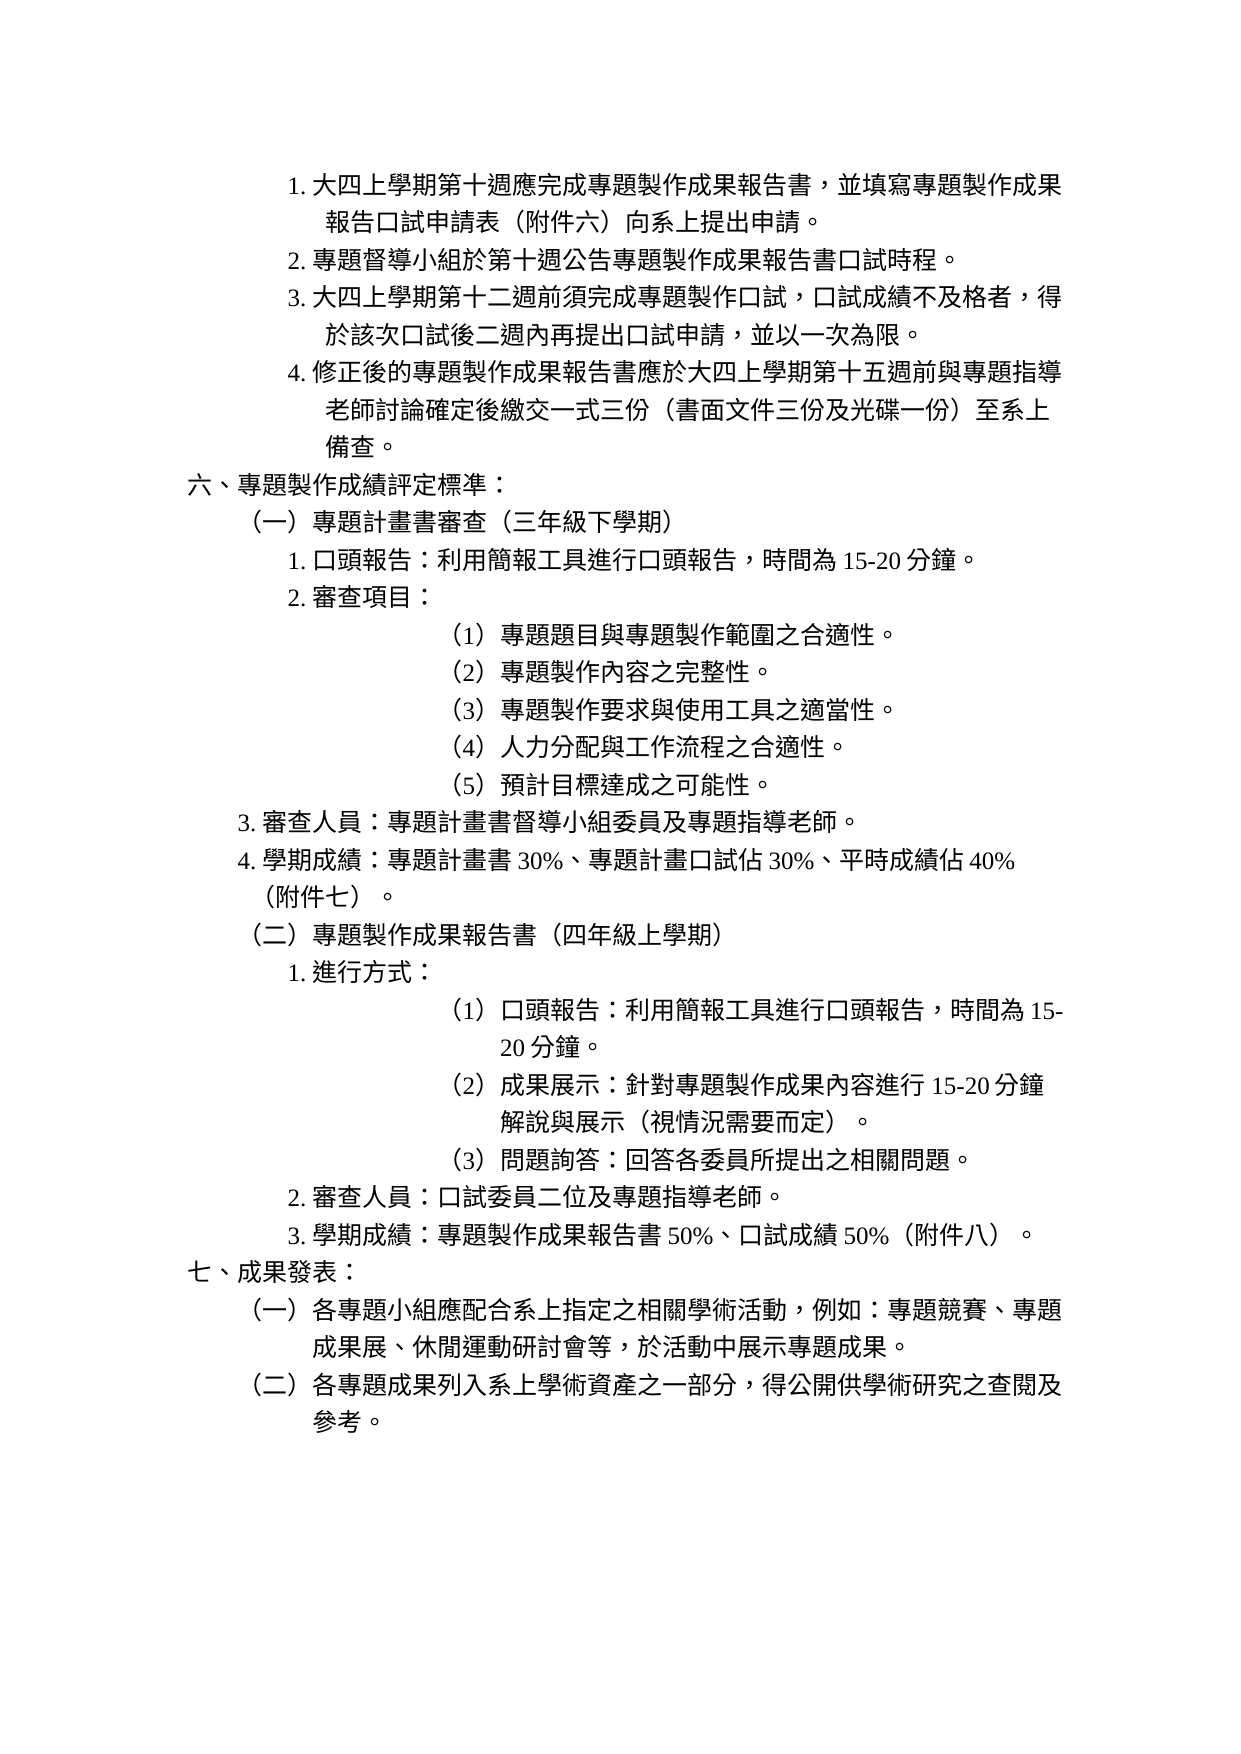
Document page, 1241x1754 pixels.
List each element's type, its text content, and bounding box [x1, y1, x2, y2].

text （3）專題製作要求與使用工具之適當性。 [187, 689, 1069, 727]
text （2）成果展示：針對專題製作成果內容進行 15-20分鐘解說與展示（視情況需要而定）。 [437, 1064, 1069, 1139]
text 1. 口頭報告：利用簡報工具進行口頭報告，時間為15-20分鐘。 [187, 539, 1069, 577]
text （附件七）。 [187, 877, 1069, 914]
text （5）預計目標達成之可能性。 [187, 764, 1069, 802]
text 4. 學期成績：專題計畫書30%、專題計畫口試佔30%、平時成績佔40% [187, 839, 1069, 877]
text 3. 大四上學期第十二週前須完成專題製作口試，口試成績不及格者，得於該次口試後二週內再提出口試申請，並以一次為限。 [287, 277, 1069, 352]
text （1）專題題目與專題製作範圍之合適性。 [187, 614, 1069, 652]
text 3. 審查人員：專題計畫書督導小組委員及專題指導老師。 [187, 802, 1069, 839]
text （一）專題計畫書審查（三年級下學期） [187, 502, 1069, 539]
text 六、專題製作成績評定標凖： [187, 464, 1069, 502]
text （二）專題製作成果報告書（四年級上學期） [187, 914, 1069, 952]
text 2. 審查項目： [187, 577, 1069, 614]
text 2. 專題督導小組於第十週公告專題製作成果報告書口試時程。 [187, 239, 1069, 277]
text 七、成果發表： [187, 1252, 1069, 1289]
text （一）各專題小組應配合系上指定之相關學術活動，例如：專題競賽、專題成果展、休閒運動研討會等，於活動中展示專題成果。 [237, 1289, 1069, 1364]
text 4. 修正後的專題製作成果報告書應於大四上學期第十五週前與專題指導老師討論確定後繳交一式三份（書面文件三份及光碟一份）至系上備查。 [287, 352, 1069, 464]
text 2. 審查人員：口試委員二位及專題指導老師。 [187, 1177, 1069, 1214]
text 1. 大四上學期第十週應完成專題製作成果報告書，並填寫專題製作成果報告口試申請表（附件六）向系上提出申請。 [287, 164, 1069, 239]
text 3. 學期成績：專題製作成果報告書50%、口試成績50%（附件八）。 [187, 1214, 1069, 1252]
text （2）專題製作內容之完整性。 [187, 652, 1069, 689]
text （1）口頭報告：利用簡報工具進行口頭報告，時間為15-20分鐘。 [437, 989, 1069, 1064]
text 1. 進行方式： [187, 952, 1069, 989]
text （3）問題詢答：回答各委員所提出之相關問題。 [437, 1139, 1069, 1177]
text （二）各專題成果列入系上學術資產之一部分，得公開供學術研究之查閱及參考。 [237, 1364, 1069, 1439]
text （4）人力分配與工作流程之合適性。 [187, 727, 1069, 764]
